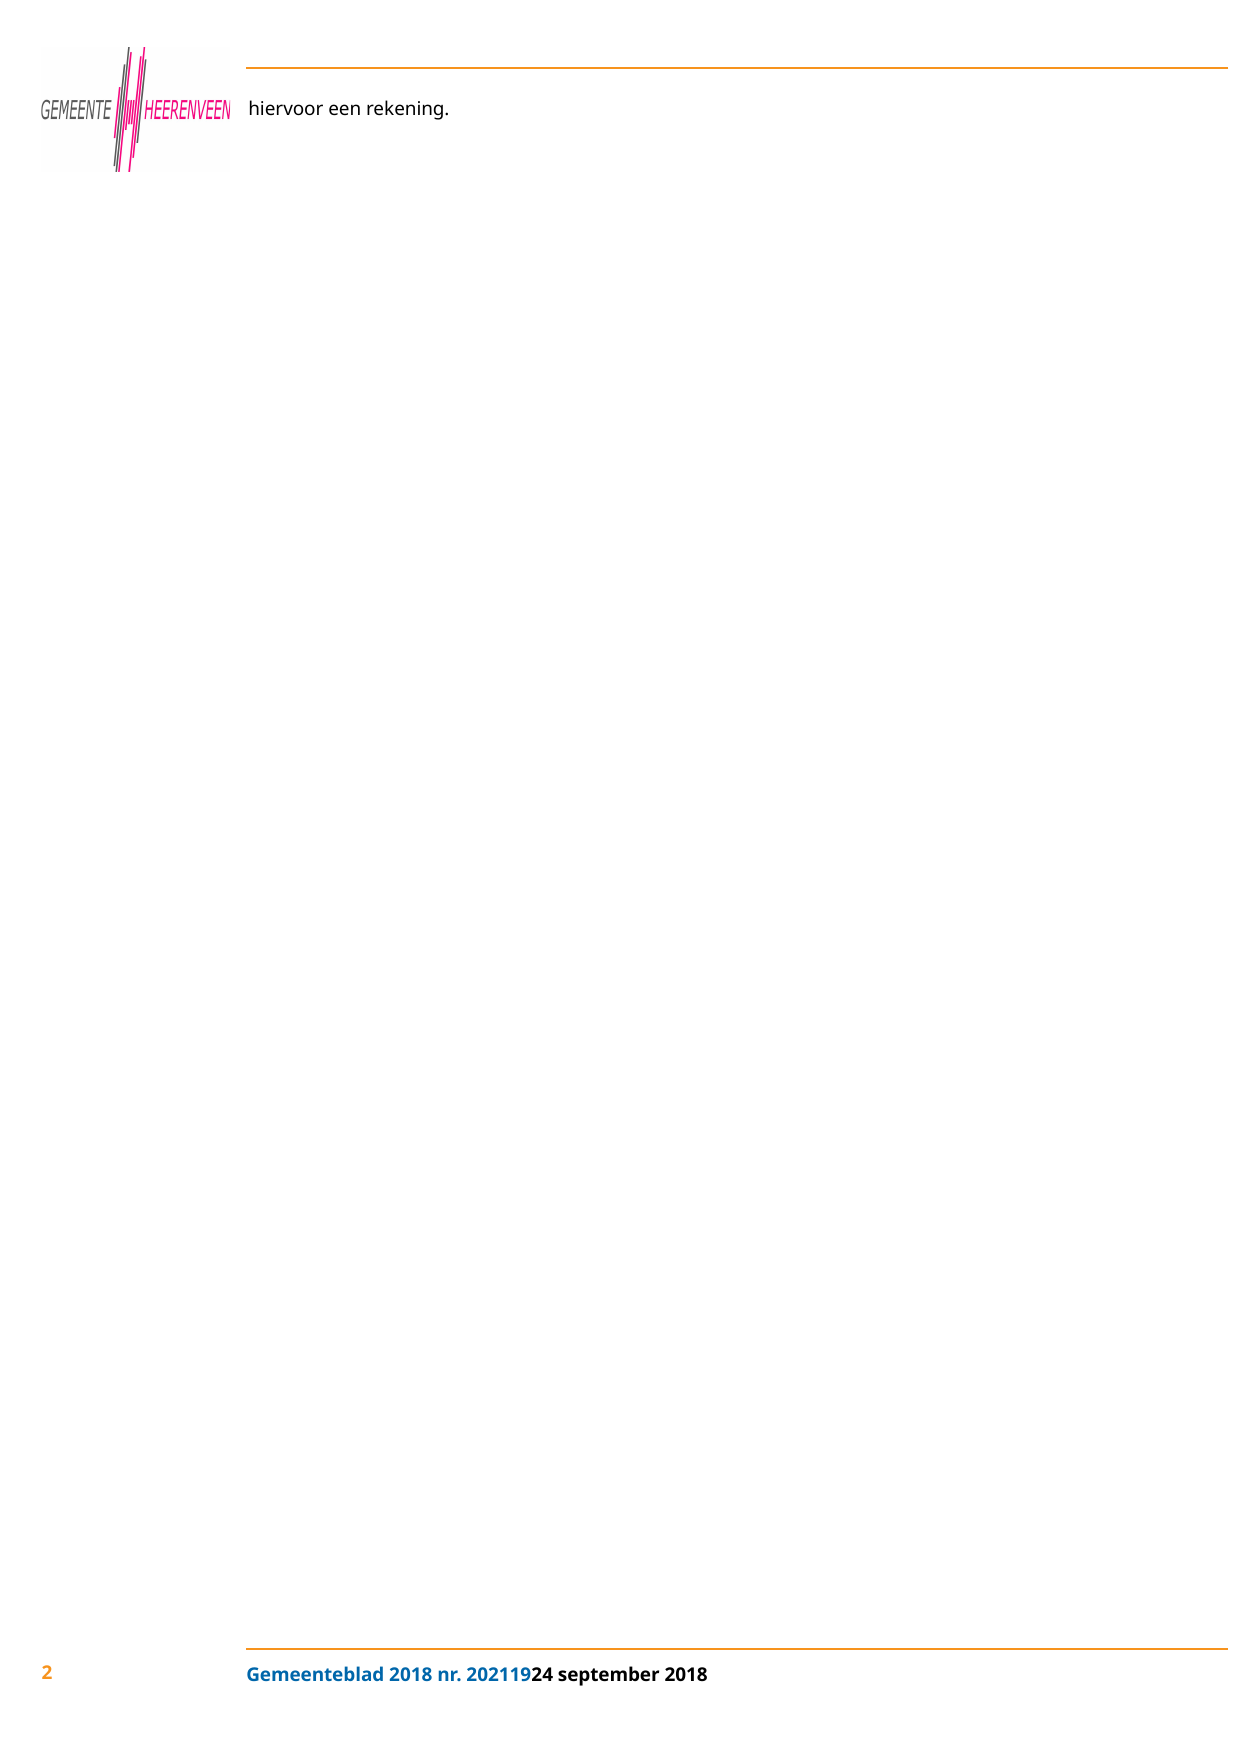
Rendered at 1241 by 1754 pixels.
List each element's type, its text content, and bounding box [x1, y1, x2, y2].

text hiervoor een rekening. [248, 95, 1152, 121]
picture [41, 47, 231, 172]
